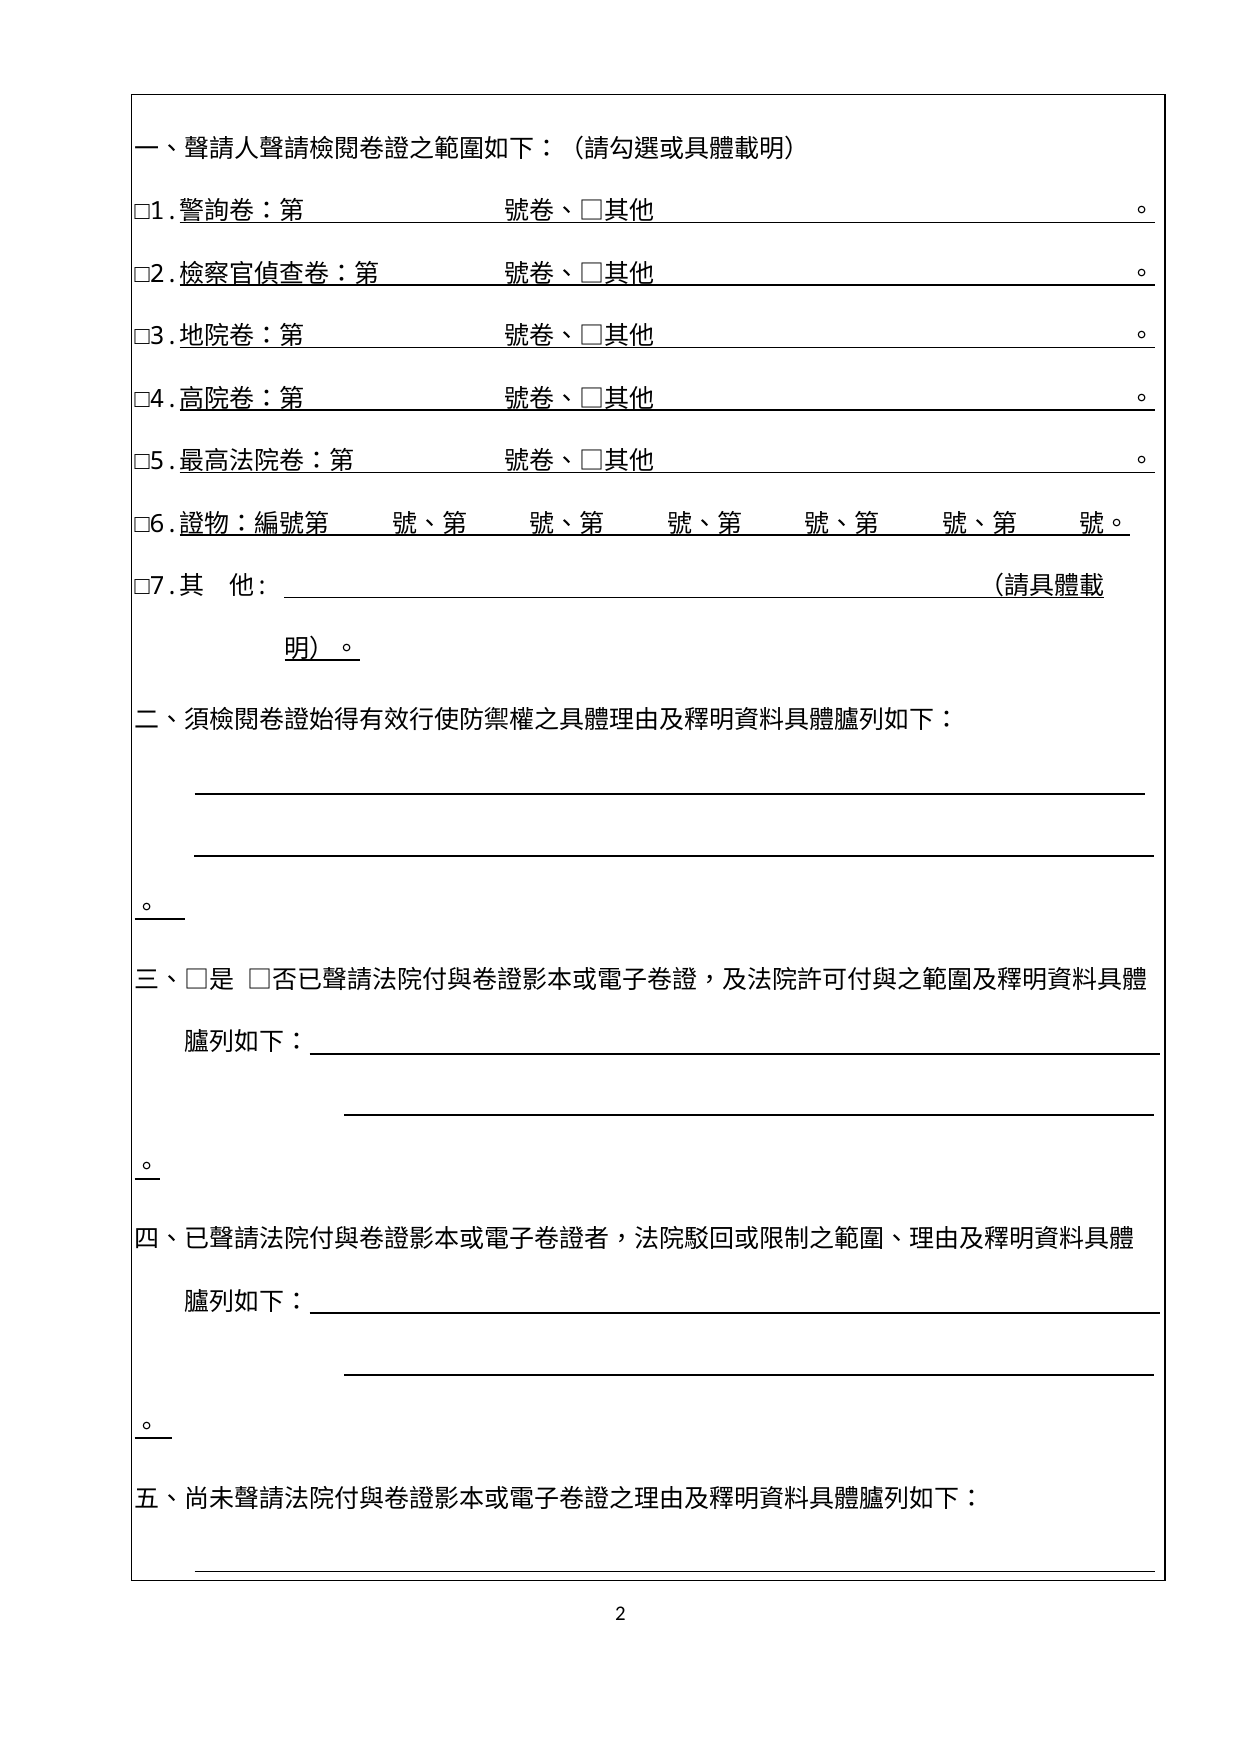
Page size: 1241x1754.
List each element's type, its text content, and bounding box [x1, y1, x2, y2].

table_cell 一、聲請人聲請檢閱卷證之範圍如下：（請勾選或具體載明） □1.警詢卷：第 號卷、□其他 。 □2.檢察官偵查卷：第 號卷、□其他 。 □3.地院卷：第 號卷、□其他 。 □4.高院卷：第 號卷、□其他 。 □5.最高法院卷：第 號卷、□其他 。 □6.證物：編號第 號、第 號、第 號、第 號、第 號、第 號。 □7.其 他: （請具體載明）。 二、須檢閱卷證始得有效行使防禦權之具體理由及釋明資料具體臚列如下： 。 三、□是 □否已聲請法院付與卷證影本或電子卷證，及法院許可付與之範圍及釋明資料具體 臚列如下： 。 四、已聲請法院付與卷證影本或電子卷證者，法院駁回或限制之範圍、理由及釋明資料具體 臚列如下： 。 五、尚未聲請法院付與卷證影本或電子卷證之理由及釋明資料具體臚列如下： [132, 95, 1164, 1579]
